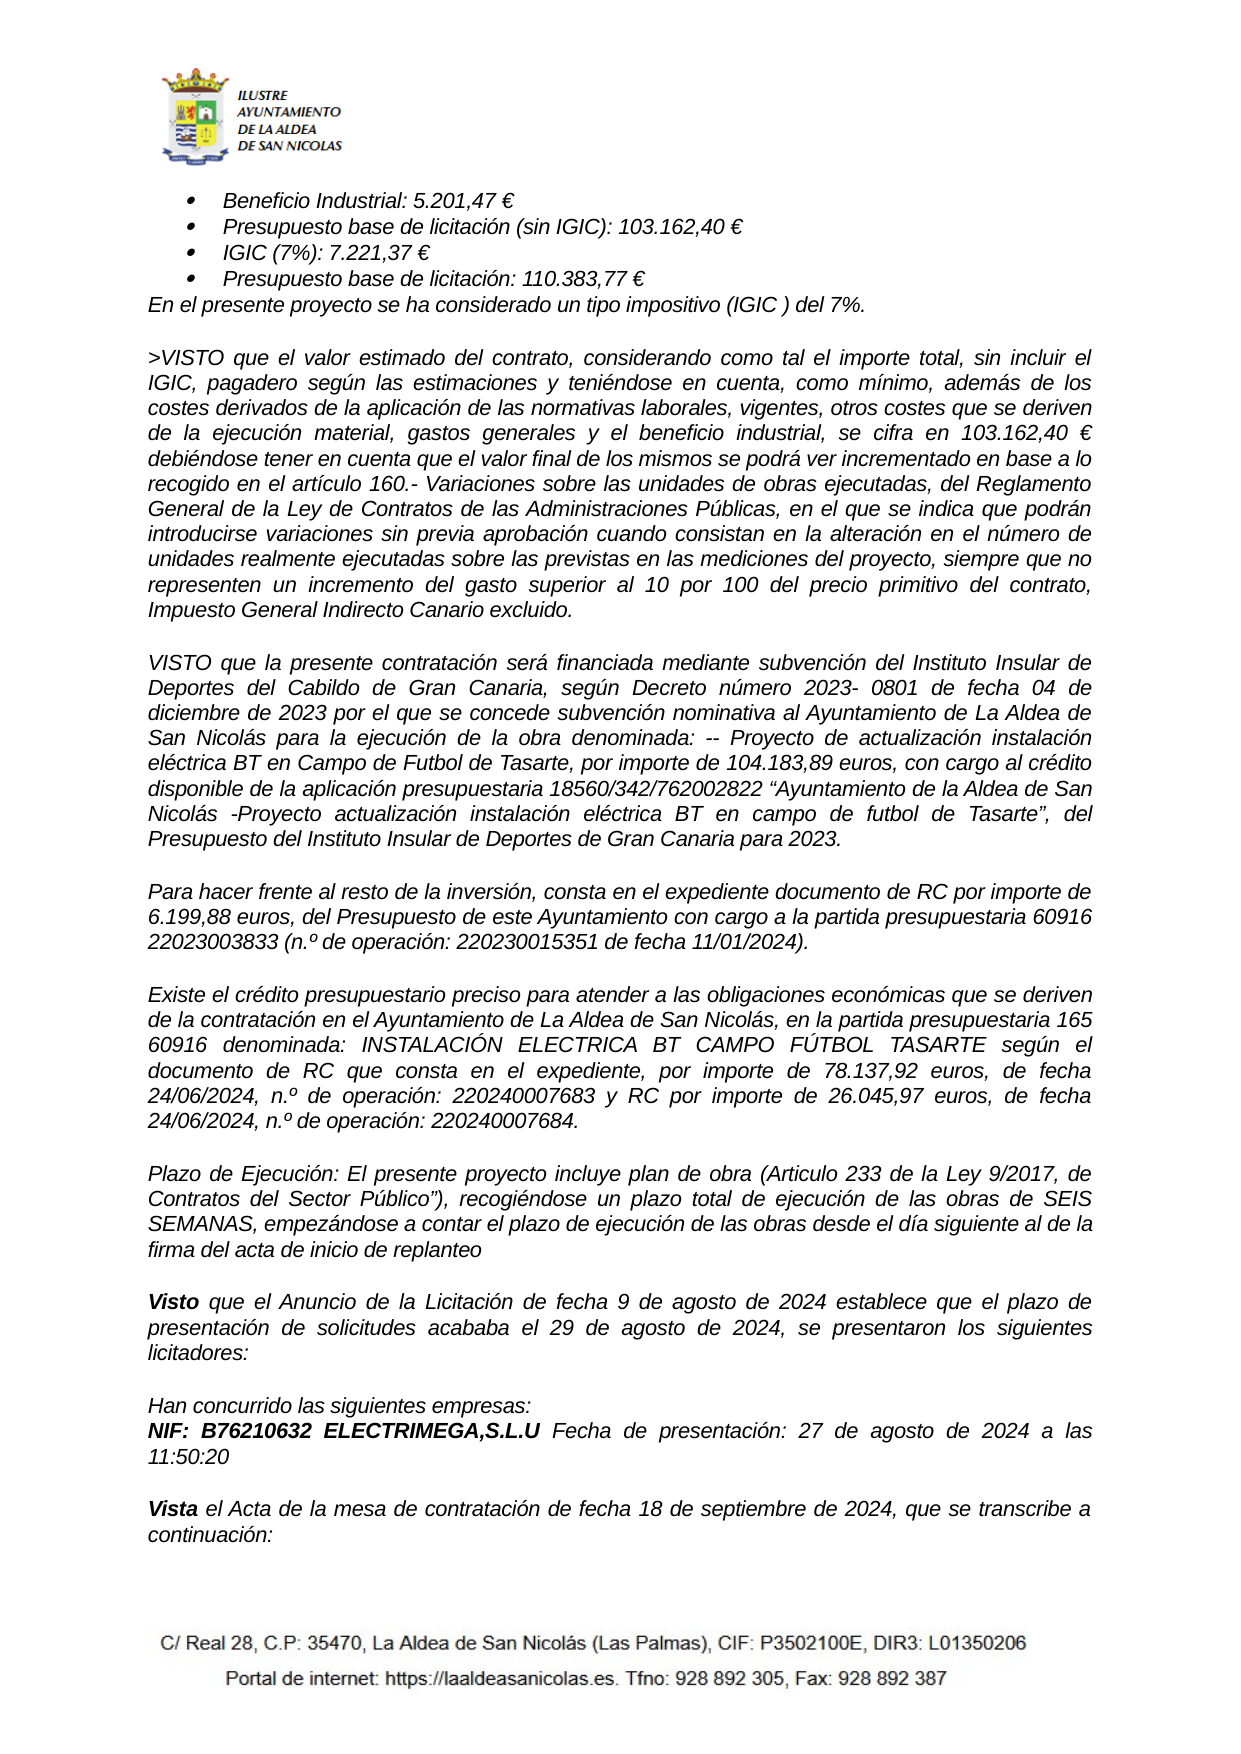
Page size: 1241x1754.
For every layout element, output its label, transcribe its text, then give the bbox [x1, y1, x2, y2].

text Para hacer frente al resto de la inversión, consta en el expediente documento de RC por importe de 6.199,88 euros, del Presupuesto de este Ayuntamiento con cargo a la partida presupuestaria 60916 22023003833 (n.º de operación: 220230015351 de fecha 11/01/2024). [148, 879, 1093, 954]
text Existe el crédito presupuestario preciso para atender a las obligaciones económicas que se deriven de la contratación en el Ayuntamiento de La Aldea de San Nicolás, en la partida presupuestaria 165 60916 denominada: INSTALACIÓN ELECTRICA BT CAMPO FÚTBOL TASARTE según el documento de RC que consta en el expediente, por importe de 78.137,92 euros, de fecha 24/06/2024, n.º de operación: 220240007683 y RC por importe de 26.045,97 euros, de fecha 24/06/2024, n.º de operación: 220240007684. [148, 982, 1093, 1133]
text Plazo de Ejecución: El presente proyecto incluye plan de obra (Articulo 233 de la Ley 9/2017, de Contratos del Sector Público”), recogiéndose un plazo total de ejecución de las obras de SEIS SEMANAS, empezándose a contar el plazo de ejecución de las obras desde el día siguiente al de la firma del acta de inicio de replanteo [148, 1161, 1093, 1262]
list Presupuesto base de licitación: 110.383,77 € [185, 266, 1093, 291]
list IGIC (7%): 7.221,37 € [185, 240, 1093, 265]
text Visto que el Anuncio de la Licitación de fecha 9 de agosto de 2024 establece que el plazo de presentación de solicitudes acababa el 29 de agosto de 2024, se presentaron los siguientes licitadores: [148, 1289, 1093, 1365]
list Presupuesto base de licitación (sin IGIC): 103.162,40 € [185, 214, 1093, 239]
text NIF: B76210632 ELECTRIMEGA,S.L.U Fecha de presentación: 27 de agosto de 2024 a las 11:50:20 [148, 1418, 1093, 1469]
text VISTO que la presente contratación será financiada mediante subvención del Instituto Insular de Deportes del Cabildo de Gran Canaria, según Decreto número 2023- 0801 de fecha 04 de diciembre de 2023 por el que se concede subvención nominativa al Ayuntamiento de La Aldea de San Nicolás para la ejecución de la obra denominada: -- Proyecto de actualización instalación eléctrica BT en Campo de Futbol de Tasarte, por importe de 104.183,89 euros, con cargo al crédito disponible de la aplicación presupuestaria 18560/342/762002822 “Ayuntamiento de la Aldea de San Nicolás -Proyecto actualización instalación eléctrica BT en campo de futbol de Tasarte”, del Presupuesto del Instituto Insular de Deportes de Gran Canaria para 2023. [148, 649, 1093, 851]
text Vista el Acta de la mesa de contratación de fecha 18 de septiembre de 2024, que se transcribe a continuación: [148, 1496, 1093, 1547]
text En el presente proyecto se ha considerado un tipo impositivo (IGIC ) del 7%. [148, 292, 1093, 317]
picture [149, 1627, 1034, 1694]
list Beneficio Industrial: 5.201,47 € [185, 188, 1093, 214]
picture [148, 60, 358, 173]
text Han concurrido las siguientes empresas: [148, 1392, 1093, 1418]
text >VISTO que el valor estimado del contrato, considerando como tal el importe total, sin incluir el IGIC, pagadero según las estimaciones y teniéndose en cuenta, como mínimo, además de los costes derivados de la aplicación de las normativas laborales, vigentes, otros costes que se deriven de la ejecución material, gastos generales y el beneficio industrial, se cifra en 103.162,40 € debiéndose tener en cuenta que el valor final de los mismos se podrá ver incrementado en base a lo recogido en el artículo 160.- Variaciones sobre las unidades de obras ejecutadas, del Reglamento General de la Ley de Contratos de las Administraciones Públicas, en el que se indica que podrán introducirse variaciones sin previa aprobación cuando consistan en la alteración en el número de unidades realmente ejecutadas sobre las previstas en las mediciones del proyecto, siempre que no representen un incremento del gasto superior al 10 por 100 del precio primitivo del contrato, Impuesto General Indirecto Canario excluido. [148, 344, 1093, 622]
